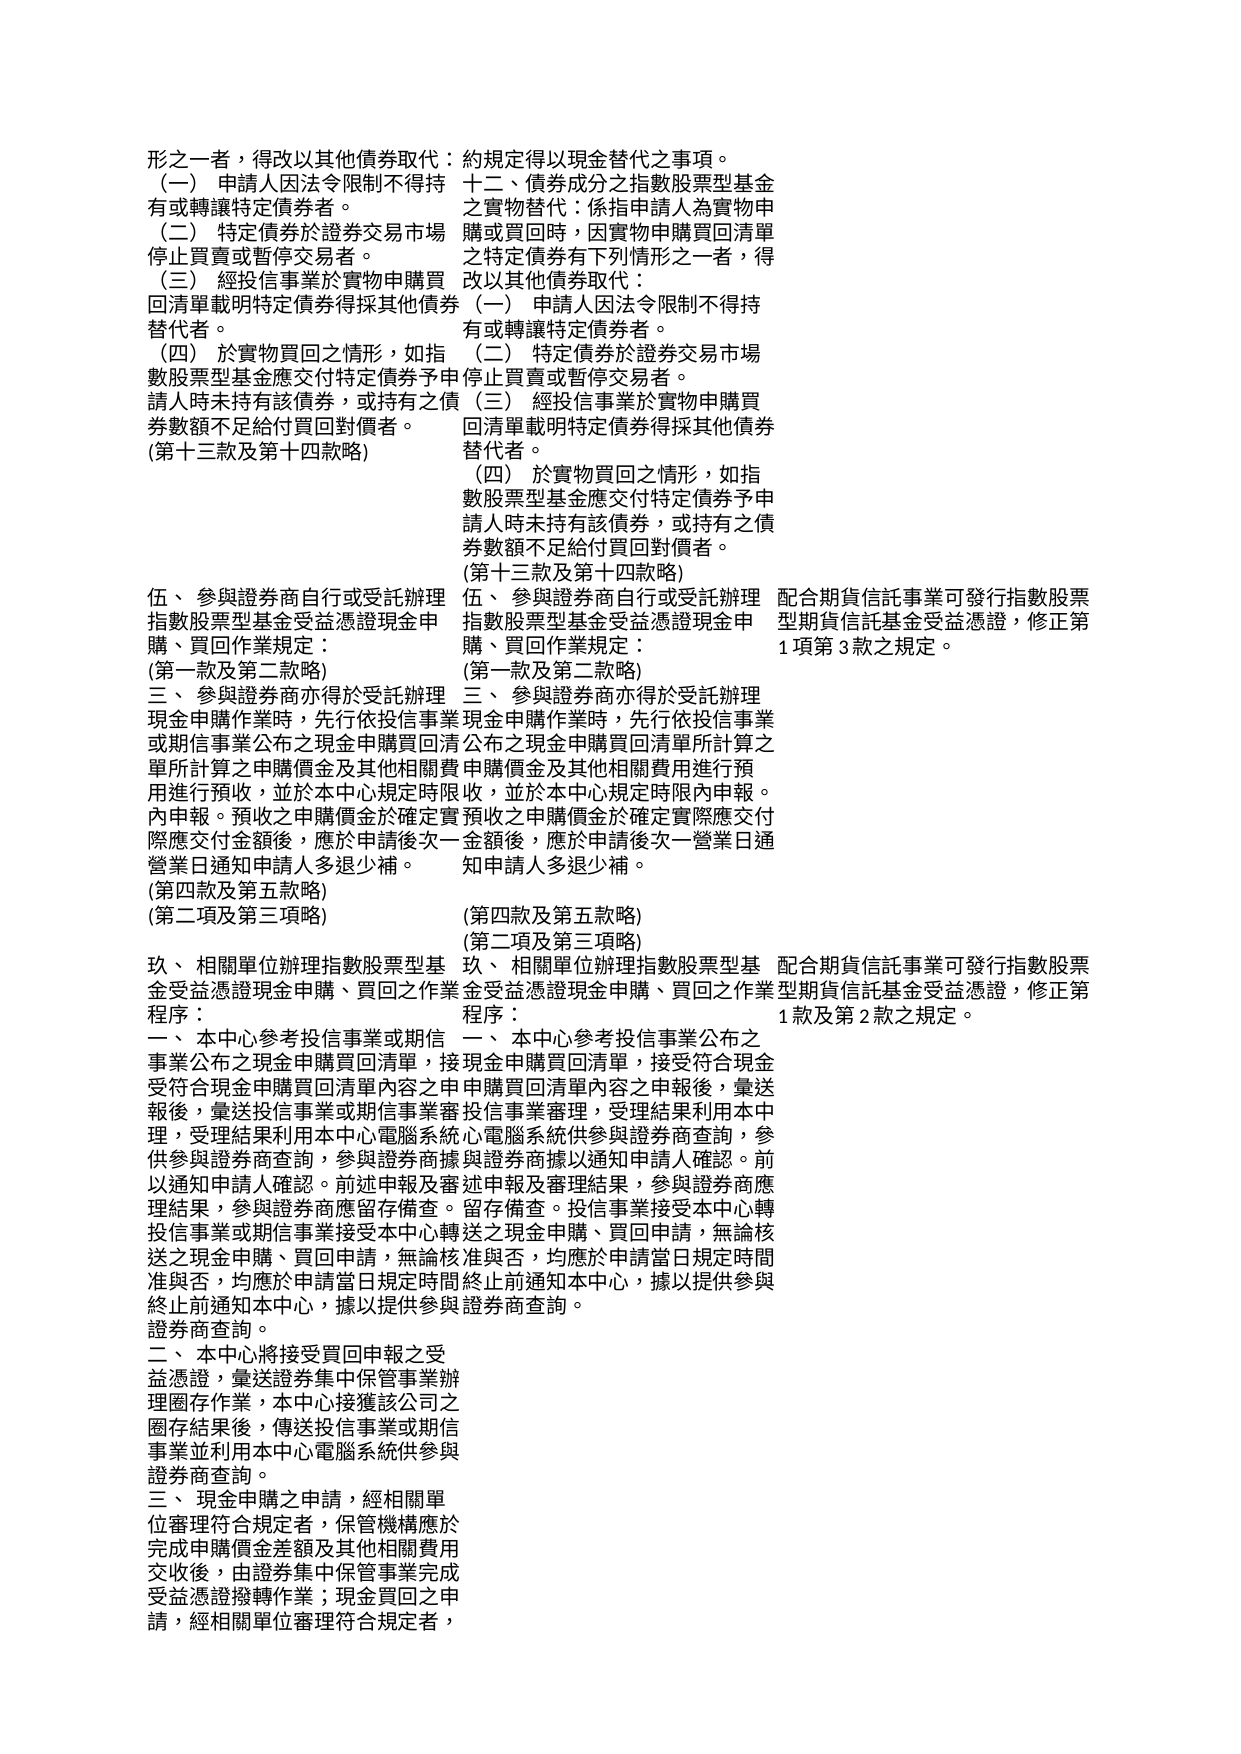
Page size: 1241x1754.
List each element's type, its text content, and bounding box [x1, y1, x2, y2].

table_cell 形之一者，得改以其他債券取代： （一） 申請人因法令限制不得持有或轉讓特定債券者。 （二） 特定債券於證券交易市場停止買賣或暫停交易者。 （三） 經投信事業於實物申購買回清單載明特定債券得採其他債券替代者。 （四） 於實物買回之情形，如指數股票型基金應交付特定債券予申請人時未持有該債券，或持有之債券數額不足給付買回對價者。 (第十三款及第十四款略) [148, 148, 463, 586]
table_cell 配合期貨信託事業可發行指數股票型期貨信託基金受益憑證，修正第1項第3款之規定。 [778, 586, 1092, 954]
table_cell 伍、 參與證券商自行或受託辦理指數股票型基金受益憑證現金申購、買回作業規定： (第一款及第二款略) 三、 參與證券商亦得於受託辦理現金申購作業時，先行依投信事業公布之現金申購買回清單所計算之申購價金及其他相關費用進行預收，並於本中心規定時限內申報。預收之申購價金於確定實際應交付金額後，應於申請後次一營業日通知申請人多退少補。 (第四款及第五款略) (第二項及第三項略) [463, 586, 777, 954]
table_cell 配合期貨信託事業可發行指數股票型期貨信託基金受益憑證，修正第1款及第2款之規定。 [778, 954, 1092, 1634]
table_cell 玖、 相關單位辦理指數股票型基金受益憑證現金申購、買回之作業程序： 一、 本中心參考投信事業公布之現金申購買回清單，接受符合現金申購買回清單內容之申報後，彙送投信事業審理，受理結果利用本中心電腦系統供參與證券商查詢，參與證券商據以通知申請人確認。前述申報及審理結果，參與證券商應留存備查。投信事業接受本中心轉送之現金申購、買回申請，無論核准與否，均應於申請當日規定時間終止前通知本中心，據以提供參與證券商查詢。 [463, 954, 777, 1634]
table_cell 伍、 參與證券商自行或受託辦理指數股票型基金受益憑證現金申購、買回作業規定： (第一款及第二款略) 三、 參與證券商亦得於受託辦理現金申購作業時，先行依投信事業或期信事業公布之現金申購買回清單所計算之申購價金及其他相關費用進行預收，並於本中心規定時限內申報。預收之申購價金於確定實際應交付金額後，應於申請後次一營業日通知申請人多退少補。 (第四款及第五款略) (第二項及第三項略) [148, 586, 463, 954]
table_cell [778, 148, 1092, 586]
table_cell 玖、 相關單位辦理指數股票型基金受益憑證現金申購、買回之作業程序： 一、 本中心參考投信事業或期信事業公布之現金申購買回清單，接受符合現金申購買回清單內容之申報後，彙送投信事業或期信事業審理，受理結果利用本中心電腦系統供參與證券商查詢，參與證券商據以通知申請人確認。前述申報及審理結果，參與證券商應留存備查。投信事業或期信事業接受本中心轉送之現金申購、買回申請，無論核准與否，均應於申請當日規定時間終止前通知本中心，據以提供參與證券商查詢。 二、 本中心將接受買回申報之受益憑證，彙送證券集中保管事業辦理圈存作業，本中心接獲該公司之圈存結果後，傳送投信事業或期信事業並利用本中心電腦系統供參與證券商查詢。 三、 現金申購之申請，經相關單位審理符合規定者，保管機構應於完成申購價金差額及其他相關費用交收後，由證券集中保管事業完成受益憑證撥轉作業；現金買回之申請，經相關單位審理符合規定者， [148, 954, 463, 1634]
table_cell 約規定得以現金替代之事項。 十二、債券成分之指數股票型基金之實物替代：係指申請人為實物申購或買回時，因實物申購買回清單之特定債券有下列情形之一者，得改以其他債券取代： （一） 申請人因法令限制不得持有或轉讓特定債券者。 （二） 特定債券於證券交易市場停止買賣或暫停交易者。 （三） 經投信事業於實物申購買回清單載明特定債券得採其他債券替代者。 （四） 於實物買回之情形，如指數股票型基金應交付特定債券予申請人時未持有該債券，或持有之債券數額不足給付買回對價者。 (第十三款及第十四款略) [463, 148, 777, 586]
